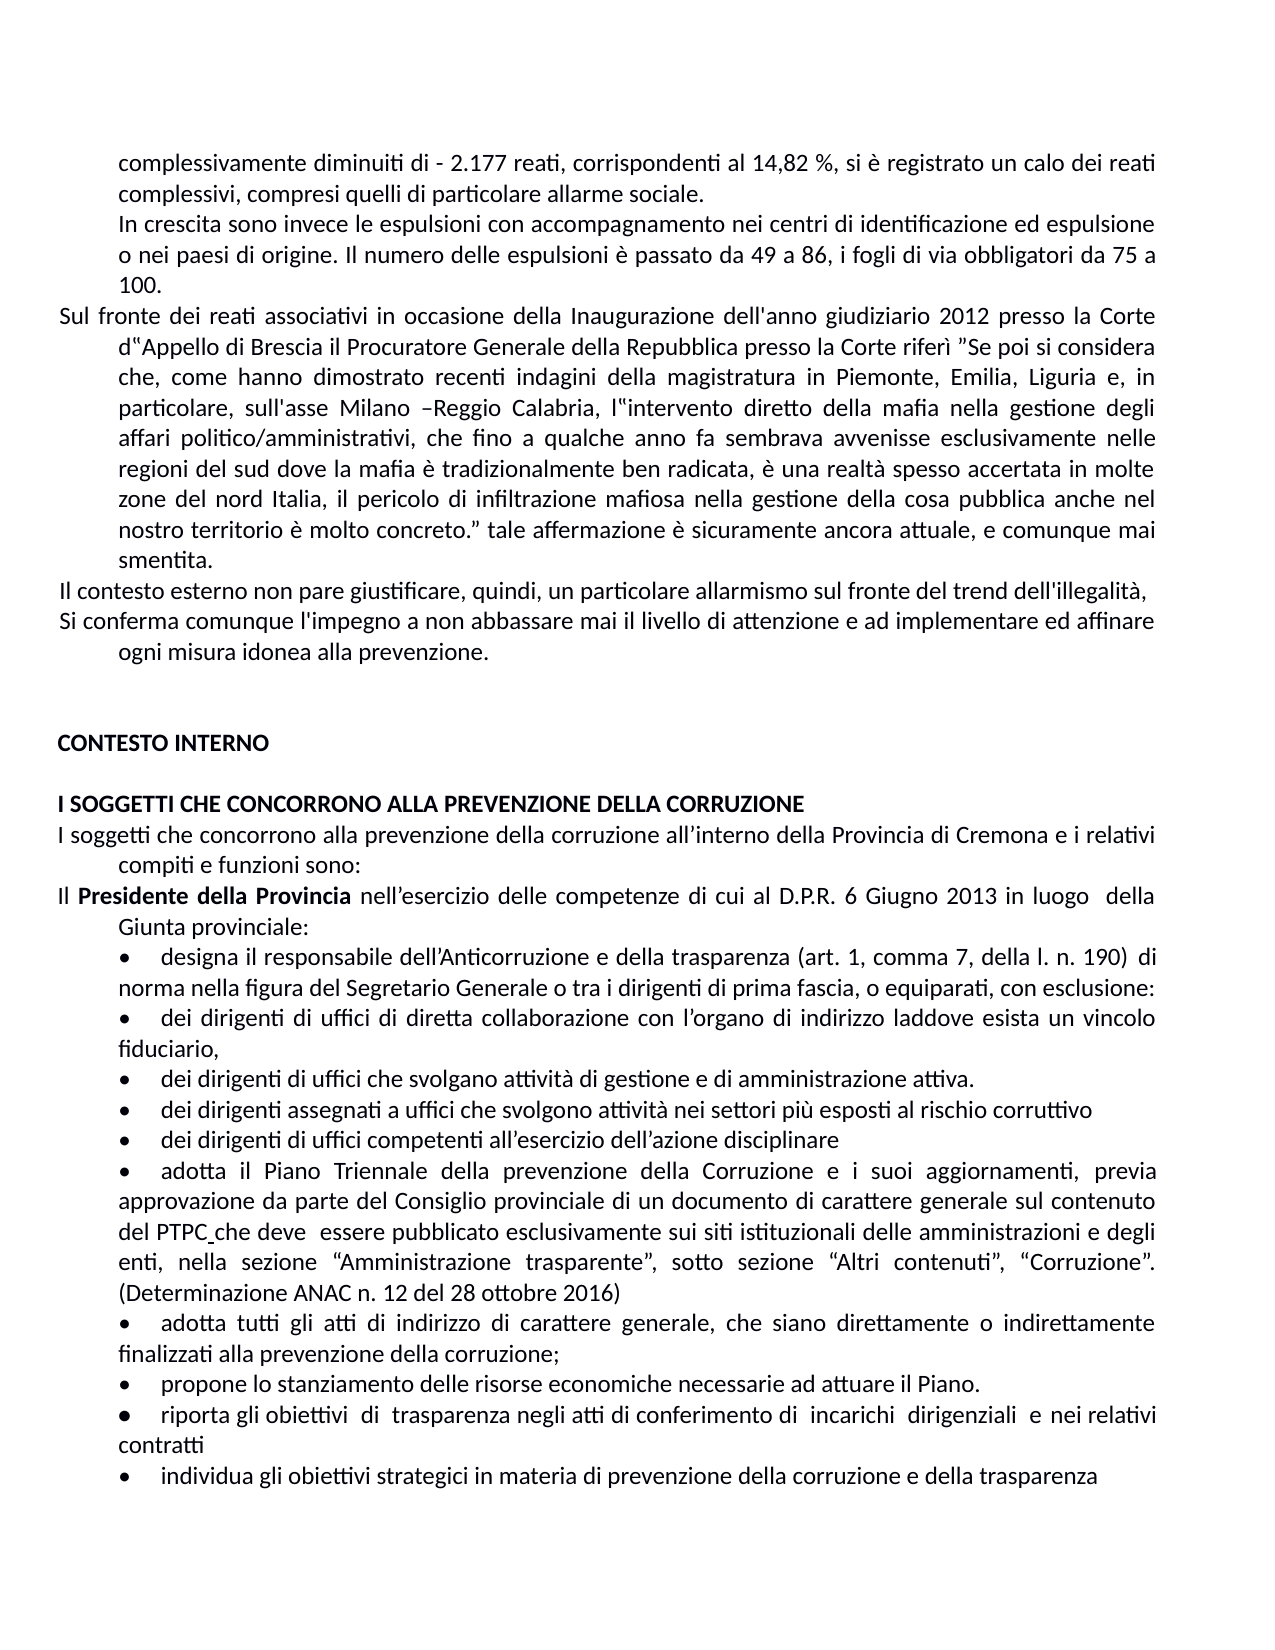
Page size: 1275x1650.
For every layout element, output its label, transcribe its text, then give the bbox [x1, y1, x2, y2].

text I SOGGETTI CHE CONCORRONO ALLA PREVENZIONE DELLA CORRUZIONE [57, 788, 1157, 819]
text Il Presidente della Provincia nell’esercizio delle competenze di cui al D.P.R. 6 Giugno 2013 in luogo della Giunta provinciale: [57, 880, 1157, 941]
text • adotta il Piano Triennale della prevenzione della Corruzione e i suoi aggiornamenti, previa approvazione da parte del Consiglio provinciale di un documento di carattere generale sul contenuto del PTPC che deve essere pubblicato esclusivamente sui siti istituzionali delle amministrazioni e degli enti, nella sezione “Amministrazione trasparente”, sotto sezione “Altri contenuti”, “Corruzione”.(Determinazione ANAC n. 12 del 28 ottobre 2016) [57, 1155, 1157, 1307]
text • individua gli obiettivi strategici in materia di prevenzione della corruzione e della trasparenza [57, 1460, 1157, 1491]
text Il contesto esterno non pare giustificare, quindi, un particolare allarmismo sul fronte del trend dell'illegalità, [59, 575, 1157, 605]
text Si conferma comunque l'impegno a non abbassare mai il livello di attenzione e ad implementare ed affinare ogni misura idonea alla prevenzione. [59, 605, 1157, 666]
text • designa il responsabile dell’Anticorruzione e della trasparenza (art. 1, comma 7, della l. n. 190) di norma nella figura del Segretario Generale o tra i dirigenti di prima fascia, o equiparati, con esclusione: [57, 941, 1157, 1002]
text I soggetti che concorrono alla prevenzione della corruzione all’interno della Provincia di Cremona e i relativi compiti e funzioni sono: [57, 819, 1157, 880]
text • propone lo stanziamento delle risorse economiche necessarie ad attuare il Piano. [57, 1368, 1157, 1399]
text • riporta gli obiettivi di trasparenza negli atti di conferimento di incarichi dirigenziali e nei relativi contratti [57, 1399, 1157, 1460]
text complessivamente diminuiti di - 2.177 reati, corrispondenti al 14,82 %, si è registrato un calo dei reati complessivi, compresi quelli di particolare allarme sociale. [59, 148, 1157, 209]
text • dei dirigenti di uffici di diretta collaborazione con l’organo di indirizzo laddove esista un vincolo fiduciario, [57, 1002, 1157, 1063]
text Sul fronte dei reati associativi in occasione della Inaugurazione dell'anno giudiziario 2012 presso la Corte d‟Appello di Brescia il Procuratore Generale della Repubblica presso la Corte riferì ”Se poi si considera che, come hanno dimostrato recenti indagini della magistratura in Piemonte, Emilia, Liguria e, in particolare, sull'asse Milano –Reggio Calabria, l‟intervento diretto della mafia nella gestione degli affari politico/amministrativi, che fino a qualche anno fa sembrava avvenisse esclusivamente nelle regioni del sud dove la mafia è tradizionalmente ben radicata, è una realtà spesso accertata in molte zone del nord Italia, il pericolo di infiltrazione mafiosa nella gestione della cosa pubblica anche nel nostro territorio è molto concreto.” tale affermazione è sicuramente ancora attuale, e comunque mai smentita. [59, 300, 1157, 575]
text • dei dirigenti assegnati a uffici che svolgono attività nei settori più esposti al rischio corruttivo [57, 1094, 1157, 1124]
text • adotta tutti gli atti di indirizzo di carattere generale, che siano direttamente o indirettamente finalizzati alla prevenzione della corruzione; [57, 1307, 1157, 1368]
text • dei dirigenti di uffici competenti all’esercizio dell’azione disciplinare [57, 1124, 1157, 1155]
text CONTESTO INTERNO [57, 727, 1157, 758]
text • dei dirigenti di uffici che svolgano attività di gestione e di amministrazione attiva. [57, 1063, 1157, 1094]
text In crescita sono invece le espulsioni con accompagnamento nei centri di identificazione ed espulsione o nei paesi di origine. Il numero delle espulsioni è passato da 49 a 86, i fogli di via obbligatori da 75 a 100. [118, 209, 1157, 300]
